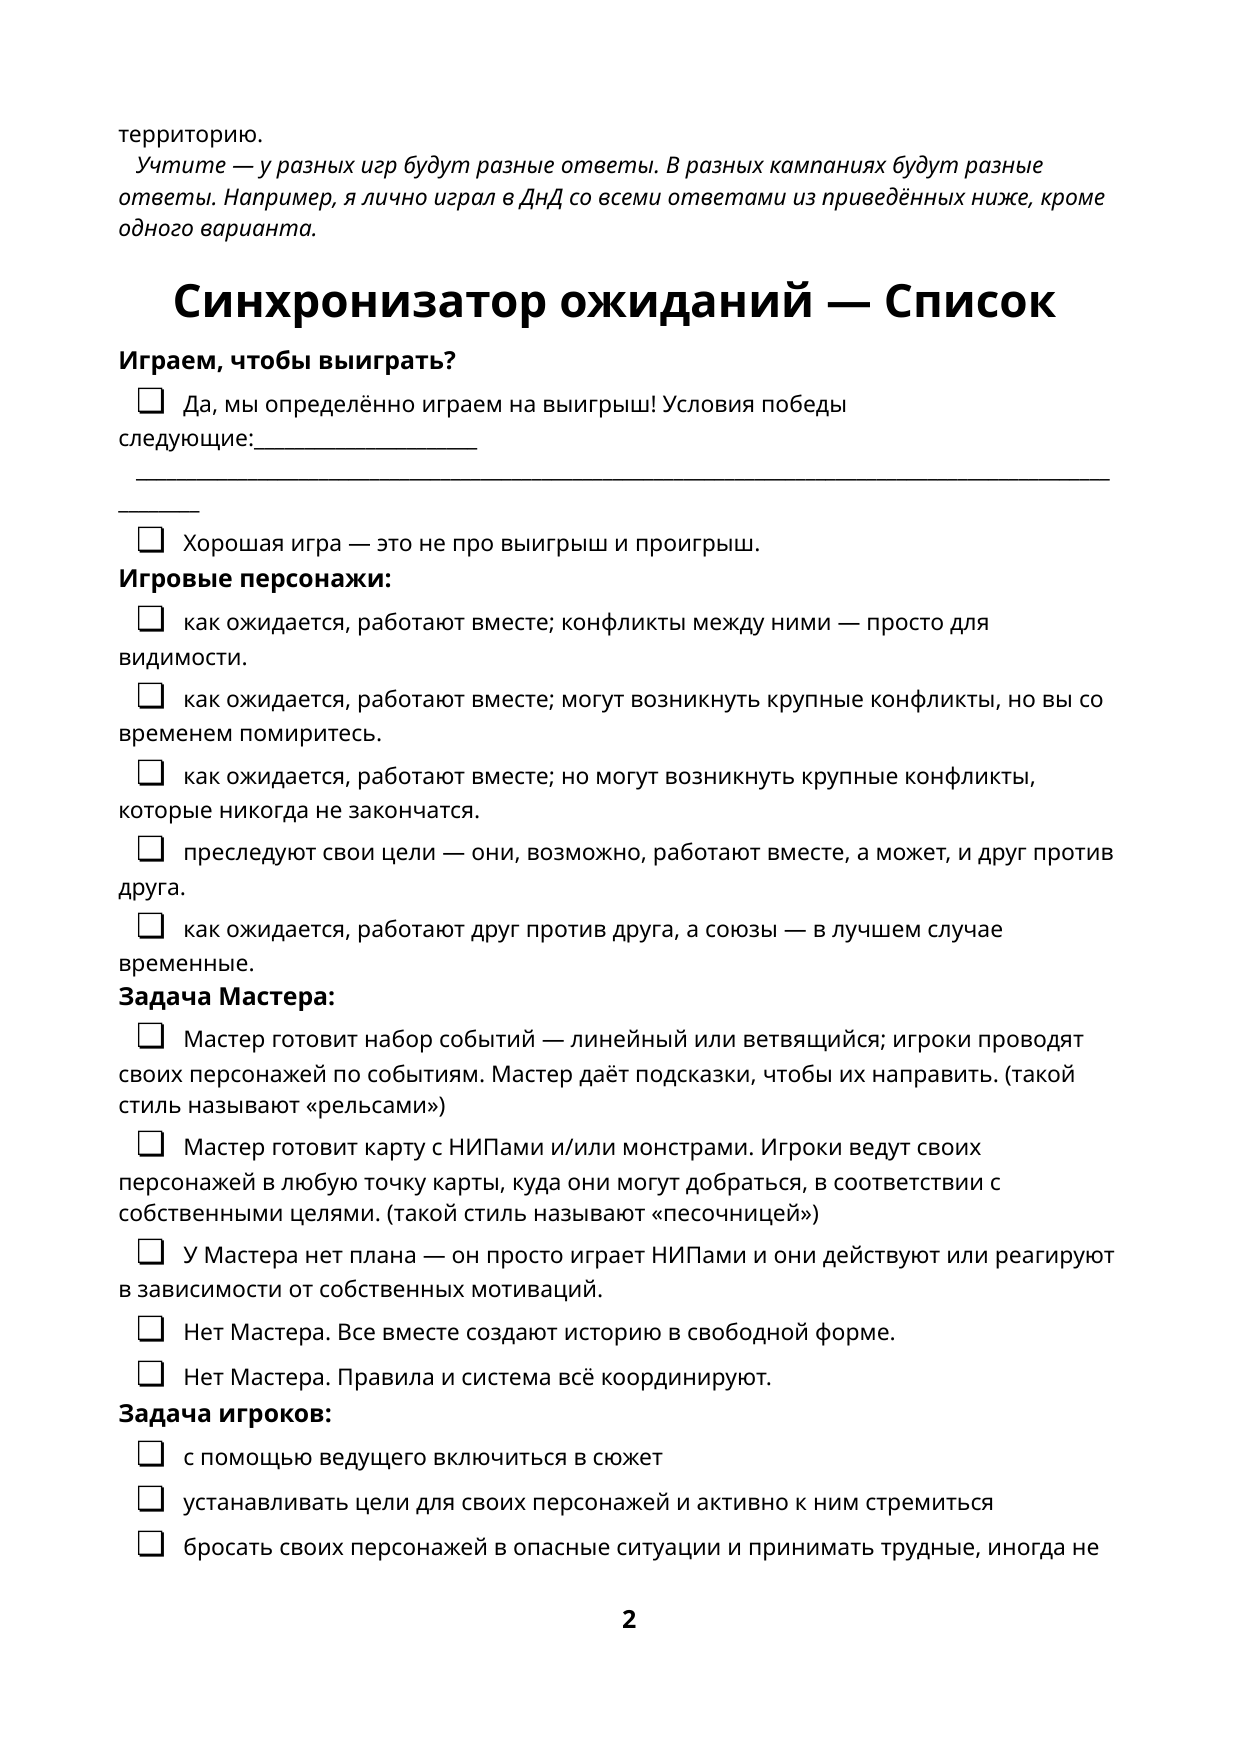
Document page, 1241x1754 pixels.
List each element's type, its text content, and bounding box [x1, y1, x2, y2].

text ❏ с помощью ведущего включиться в сюжет [118, 1429, 1122, 1475]
text ❏ преследуют свои цели — они, возможно, работают вместе, а может, и друг против друга. [118, 825, 1122, 902]
text ❏ как ожидается, работают вместе; конфликты между ними — просто для видимости. [118, 595, 1122, 672]
subtitle Задача Мастера: [118, 978, 1122, 1012]
text ❏ Нет Мастера. Правила и система всё координируют. [118, 1350, 1122, 1396]
text ________________________________________________________________________________________________________ [118, 453, 1122, 516]
text ❏ как ожидается, работают вместе; могут возникнуть крупные конфликты, но вы со временем помиритесь. [118, 672, 1122, 748]
subtitle Игровые персонажи: [118, 561, 1122, 595]
subtitle Играем, чтобы выиграть? [118, 343, 1122, 377]
text ❏ как ожидается, работают вместе; но могут возникнуть крупные конфликты, которые никогда не закончатся. [118, 748, 1122, 825]
subtitle Задача игроков: [118, 1396, 1122, 1429]
text Учтите — у разных игр будут разные ответы. В разных кампаниях будут разные ответы. Например, я лично играл в ДнД со всеми ответами из приведённых ниже, кроме одного варианта. [118, 149, 1122, 243]
text ❏ Да, мы определённо играем на выигрыш! Условия победы следующие:______________________ [118, 377, 1122, 453]
text ❏ У Мастера нет плана — он просто играет НИПами и они действуют или реагируют в зависимости от собственных мотиваций. [118, 1228, 1122, 1305]
text территорию. [118, 118, 1122, 149]
text ❏ как ожидается, работают друг против друга, а союзы — в лучшем случае временные. [118, 902, 1122, 978]
subtitle Синхронизатор ожиданий — Список [118, 268, 1122, 331]
text ❏ устанавливать цели для своих персонажей и активно к ним стремиться [118, 1475, 1122, 1520]
text ❏ Мастер готовит карту с НИПами и/или монстрами. Игроки ведут своих персонажей в любую точку карты, куда они могут добраться, в соответствии с собственными целями. (такой стиль называют «песочницей») [118, 1120, 1122, 1228]
text ❏ Мастер готовит набор событий — линейный или ветвящийся; игроки проводят своих персонажей по событиям. Мастер даёт подсказки, чтобы их направить. (такой стиль называют «рельсами») [118, 1012, 1122, 1120]
text ❏ Хорошая игра — это не про выигрыш и проигрыш. [118, 516, 1122, 561]
text ❏ бросать своих персонажей в опасные ситуации и принимать трудные, иногда не [118, 1520, 1122, 1566]
text ❏ Нет Мастера. Все вместе создают историю в свободной форме. [118, 1305, 1122, 1350]
